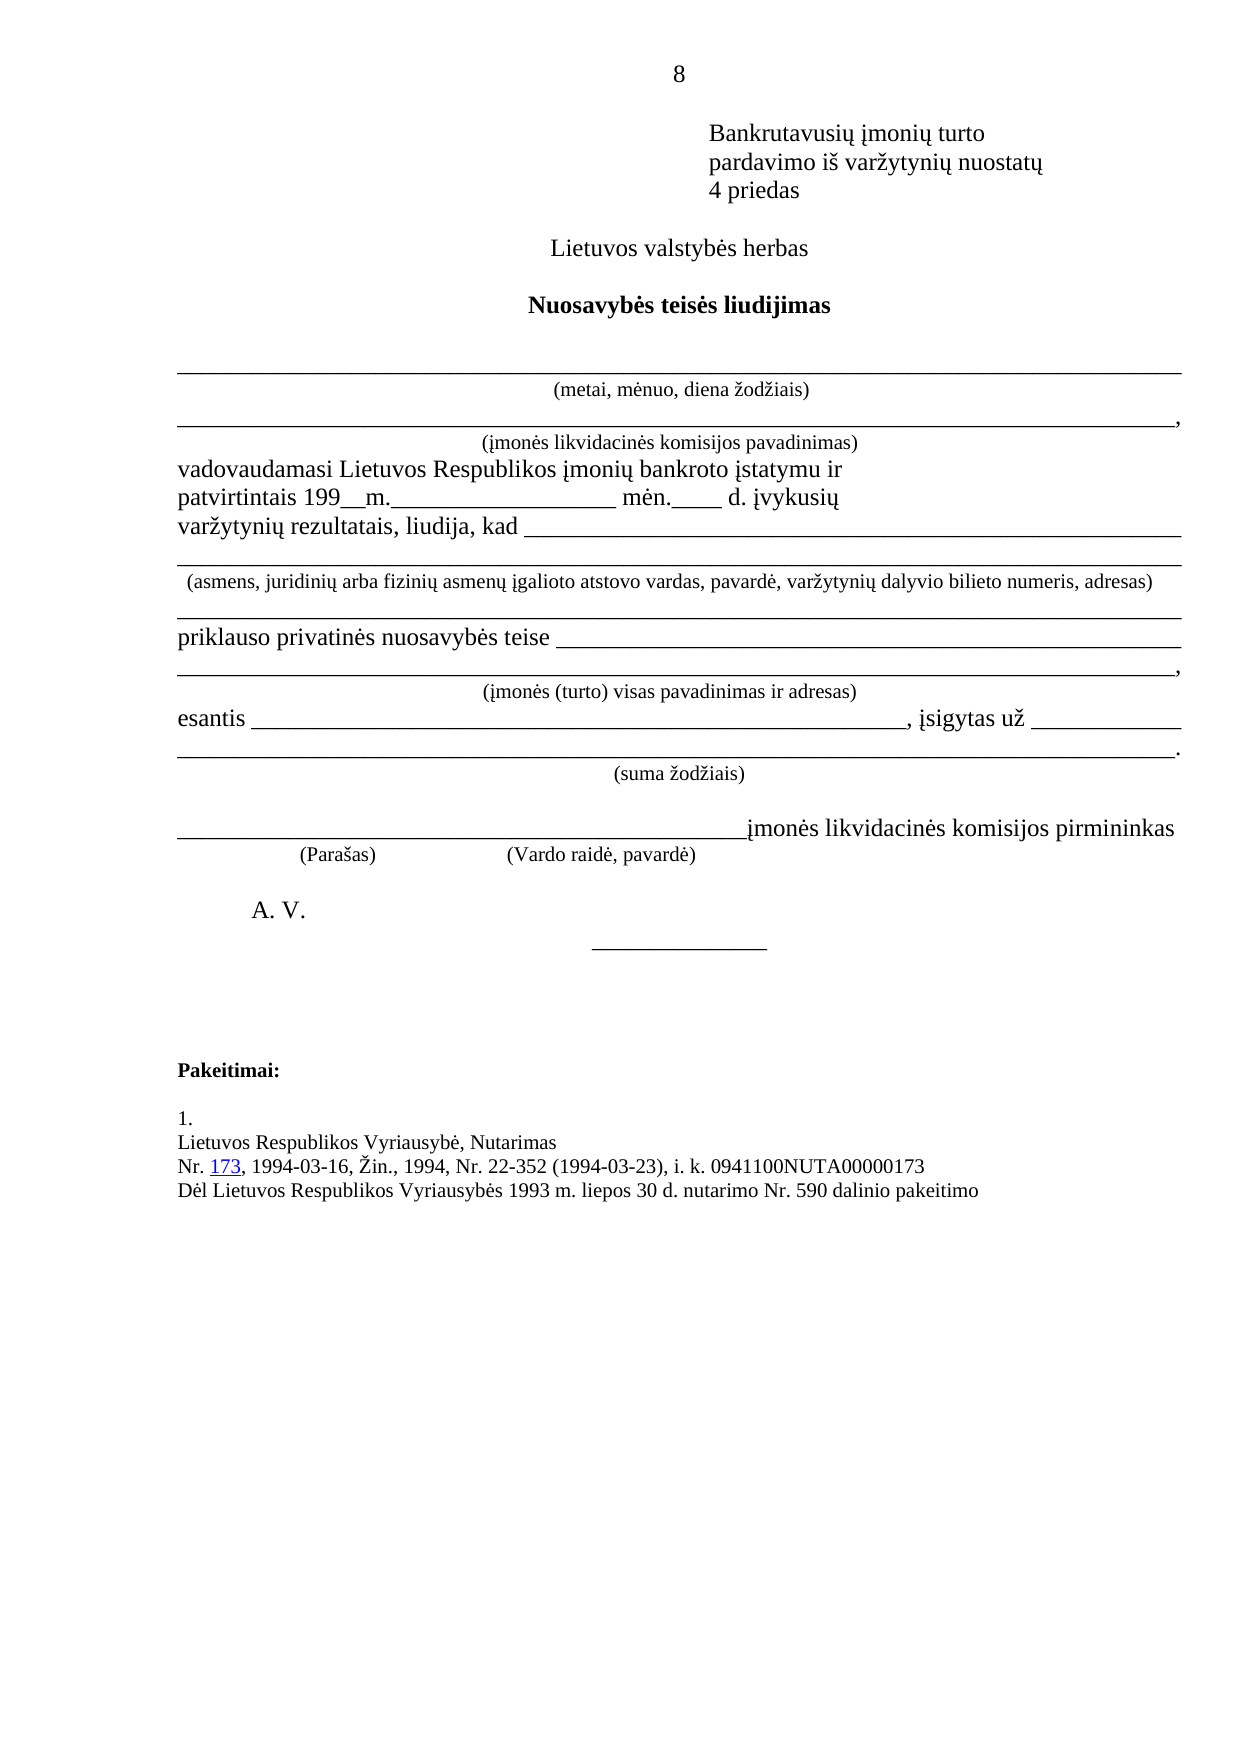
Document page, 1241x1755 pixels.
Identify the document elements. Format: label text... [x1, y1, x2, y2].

text įmonės likvidacinės komisijos pirmininkas [177, 813, 1181, 842]
text Nuosavybės teisės liudijimas [177, 291, 1181, 319]
text (suma žodžiais) [177, 761, 1181, 785]
text patvirtintais 199__m.__________________ mėn.____ d. įvykusių [177, 482, 1181, 511]
text priklauso privatinės nuosavybės teise [177, 622, 1181, 650]
text Nr. 173, 1994-03-16, Žin., 1994, Nr. 22-352 (1994-03-23), i. k. 0941100NUTA00000173 [177, 1154, 1181, 1178]
text , [177, 650, 1181, 679]
text (Parašas) (Vardo raidė, pavardė) [177, 842, 1181, 866]
text ______________ [177, 924, 1181, 952]
text vadovaudamasi Lietuvos Respublikos įmonių bankroto įstatymu ir [177, 454, 1181, 482]
text 1. [177, 1106, 1181, 1130]
text pardavimo iš varžytynių nuostatų [177, 147, 1181, 176]
text Pakeitimai: [177, 1058, 1181, 1082]
text , [177, 401, 1181, 430]
text varžytynių rezultatais, liudija, kad [177, 511, 1181, 540]
text esantis , įsigytas už ____________ [177, 703, 1181, 732]
text (metai, mėnuo, diena žodžiais) [177, 377, 1181, 401]
text Bankrutavusių įmonių turto [177, 118, 1181, 147]
text Dėl Lietuvos Respublikos Vyriausybės 1993 m. liepos 30 d. nutarimo Nr. 590 dalinio pakeitimo [177, 1178, 1181, 1202]
text . [177, 732, 1181, 761]
text Lietuvos Respublikos Vyriausybė, Nutarimas [177, 1130, 1181, 1154]
text (asmens, juridinių arba fizinių asmenų įgalioto atstovo vardas, pavardė, varžytynių dalyvio bilieto numeris, adresas) [177, 569, 1181, 593]
text (įmonės likvidacinės komisijos pavadinimas) [177, 430, 1181, 454]
text (įmonės (turto) visas pavadinimas ir adresas) [177, 679, 1181, 703]
text 4 priedas [177, 176, 1181, 204]
text Lietuvos valstybės herbas [177, 233, 1181, 262]
text A. V. [177, 895, 1181, 924]
